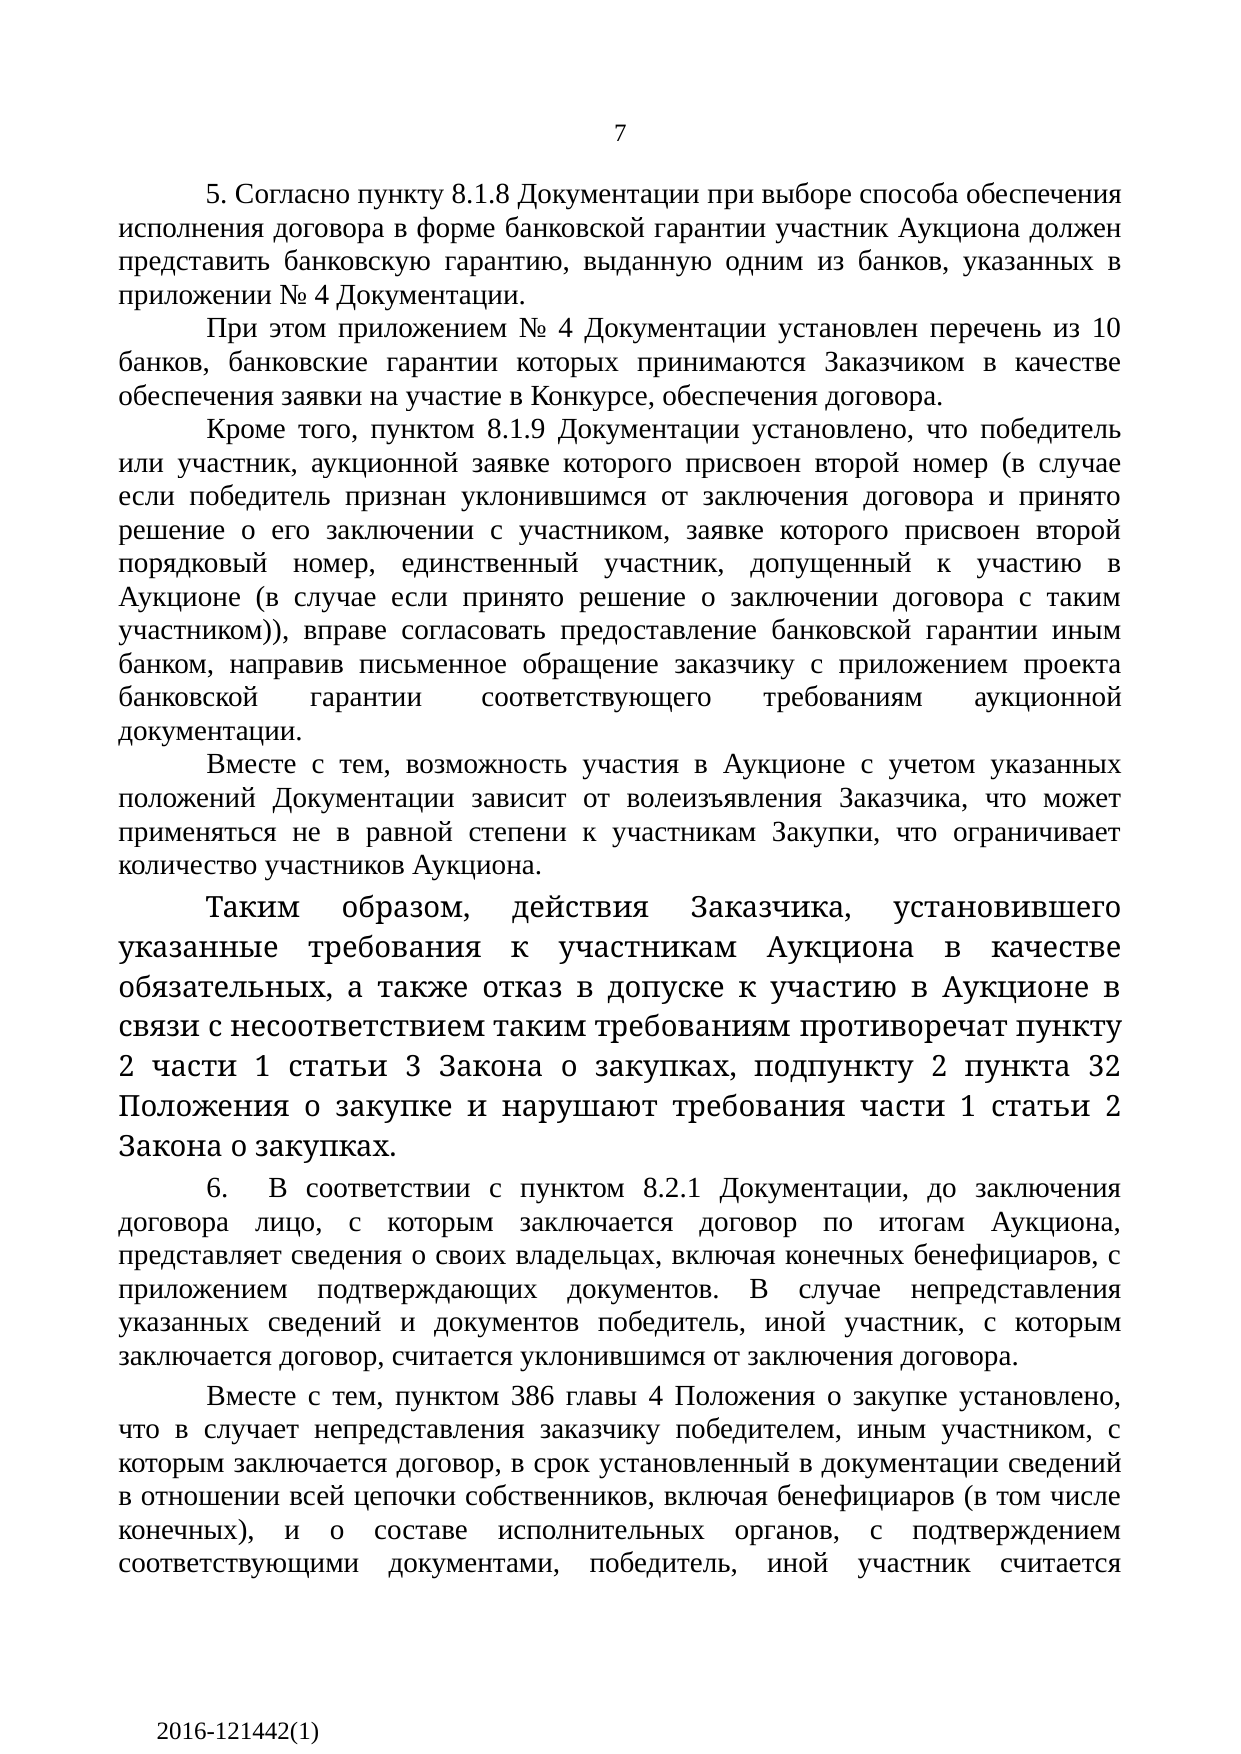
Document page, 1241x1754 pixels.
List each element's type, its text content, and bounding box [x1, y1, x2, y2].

text Вместе с тем, пунктом 386 главы 4 Положения о закупке установлено, что в случает непредставления заказчику победителем, иным участником, с которым заключается договор, в срок установленный в документации сведений в отношении всей цепочки собственников, включая бенефициаров (в том числе конечных), и о составе исполнительных органов, с подтверждением соответствующими документами, победитель, иной участник считается [118, 1378, 1122, 1579]
text 5. Согласно пункту 8.1.8 Документации при выборе способа обеспечения исполнения договора в форме банковской гарантии участник Аукциона должен представить банковскую гарантию, выданную одним из банков, указанных в приложении № 4 Документации. [118, 176, 1122, 311]
list В соответствии с пунктом 8.2.1 Документации, до заключения договора лицо, с которым заключается договор по итогам Аукциона, представляет сведения о своих владельцах, включая конечных бенефициаров, с приложением подтверждающих документов. В случае непредставления указанных сведений и документов победитель, иной участник, с которым заключается договор, считается уклонившимся от заключения договора. [118, 1170, 1122, 1372]
text Кроме того, пунктом 8.1.9 Документации установлено, что победитель или участник, аукционной заявке которого присвоен второй номер (в случае если победитель признан уклонившимся от заключения договора и принято решение о его заключении с участником, заявке которого присвоен второй порядковый номер, единственный участник, допущенный к участию в Аукционе (в случае если принято решение о заключении договора с таким участником)), вправе согласовать предоставление банковской гарантии иным банком, направив письменное обращение заказчику с приложением проекта банковской гарантии соответствующего требованиям аукционной документации. [118, 411, 1122, 747]
text Вместе с тем, возможность участия в Аукционе с учетом указанных положений Документации зависит от волеизъявления Заказчика, что может применяться не в равной степени к участникам Закупки, что ограничивает количество участников Аукциона. [118, 747, 1122, 881]
text При этом приложением № 4 Документации установлен перечень из 10 банков, банковские гарантии которых принимаются Заказчиком в качестве обеспечения заявки на участие в Конкурсе, обеспечения договора. [118, 311, 1122, 411]
text Таким образом, действия Заказчика, установившего указанные требования к участникам Аукциона в качестве обязательных, а также отказ в допуске к участию в Аукционе в связи с несоответствием таким требованиям противоречат пункту 2 части 1 статьи 3 Закона о закупках, подпункту 2 пункта 32 Положения о закупке и нарушают требования части 1 статьи 2 Закона о закупках. [118, 887, 1122, 1164]
